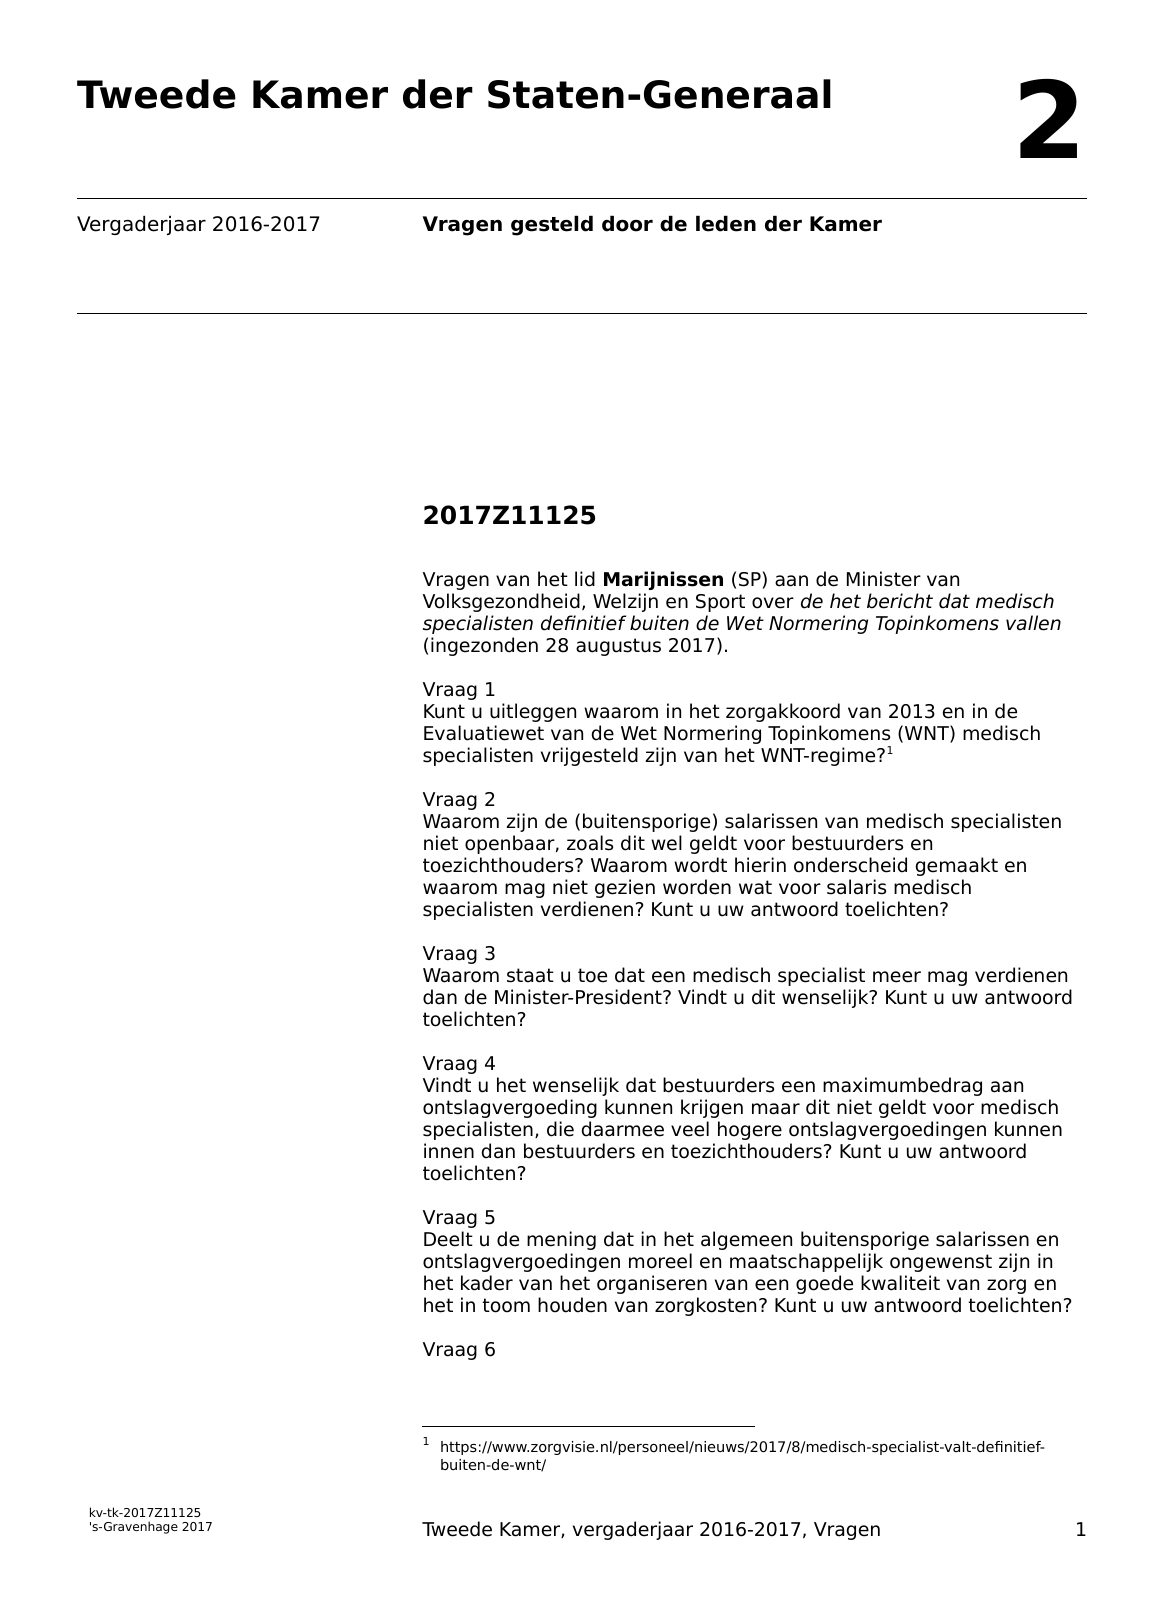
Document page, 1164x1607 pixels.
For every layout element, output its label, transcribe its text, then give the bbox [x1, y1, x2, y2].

table_header 2 [886, 59, 1087, 198]
text Vraag 2 [422, 789, 1087, 811]
text Deelt u de mening dat in het algemeen buitensporige salarissen en ontslagvergoedingen moreel en maatschappelijk ongewenst zijn in het kader van het organiseren van een goede kwaliteit van zorg en het in toom houden van zorgkosten? Kunt u uw antwoord toelichten? [422, 1229, 1087, 1317]
text Vindt u het wenselijk dat bestuurders een maximumbedrag aan ontslagvergoeding kunnen krijgen maar dit niet geldt voor medisch specialisten, die daarmee veel hogere ontslagvergoedingen kunnen innen dan bestuurders en toezichthouders? Kunt u uw antwoord toelichten? [422, 1075, 1087, 1185]
text Vraag 4 [422, 1053, 1087, 1075]
text Vraag 1 [422, 679, 1087, 701]
text https://www.zorgvisie.nl/personeel/nieuws/2017/8/medisch-specialist-valt-definitief-buiten-de-wnt/ [422, 1435, 1087, 1474]
text Vraag 3 [422, 943, 1087, 965]
text Vraag 6 [422, 1339, 1087, 1361]
table_cell Vergaderjaar 2016-2017 [77, 199, 422, 313]
text Waarom staat u toe dat een medisch specialist meer mag verdienen dan de Minister-President? Vindt u dit wenselijk? Kunt u uw antwoord toelichten? [422, 965, 1087, 1031]
text 2017Z11125 [422, 501, 1087, 531]
text Kunt u uitleggen waarom in het zorgakkoord van 2013 en in de Evaluatiewet van de Wet Normering Topinkomens (WNT) medisch specialisten vrijgesteld zijn van het WNT-regime? [422, 701, 1087, 767]
table_header Tweede Kamer der Staten-Generaal [77, 59, 886, 198]
text Vraag 5 [422, 1207, 1087, 1229]
table_cell Vragen gesteld door de leden der Kamer [422, 199, 1087, 313]
text Vragen van het lid Marijnissen (SP) aan de Minister van Volksgezondheid, Welzijn en Sport over de het bericht dat medisch specialisten definitief buiten de Wet Normering Topinkomens vallen (ingezonden 28 augustus 2017). [422, 569, 1087, 657]
text Waarom zijn de (buitensporige) salarissen van medisch specialisten niet openbaar, zoals dit wel geldt voor bestuurders en toezichthouders? Waarom wordt hierin onderscheid gemaakt en waarom mag niet gezien worden wat voor salaris medisch specialisten verdienen? Kunt u uw antwoord toelichten? [422, 811, 1087, 921]
text kv-tk-2017Z11125 [88, 1506, 323, 1520]
text 's-Gravenhage 2017 [88, 1520, 323, 1534]
